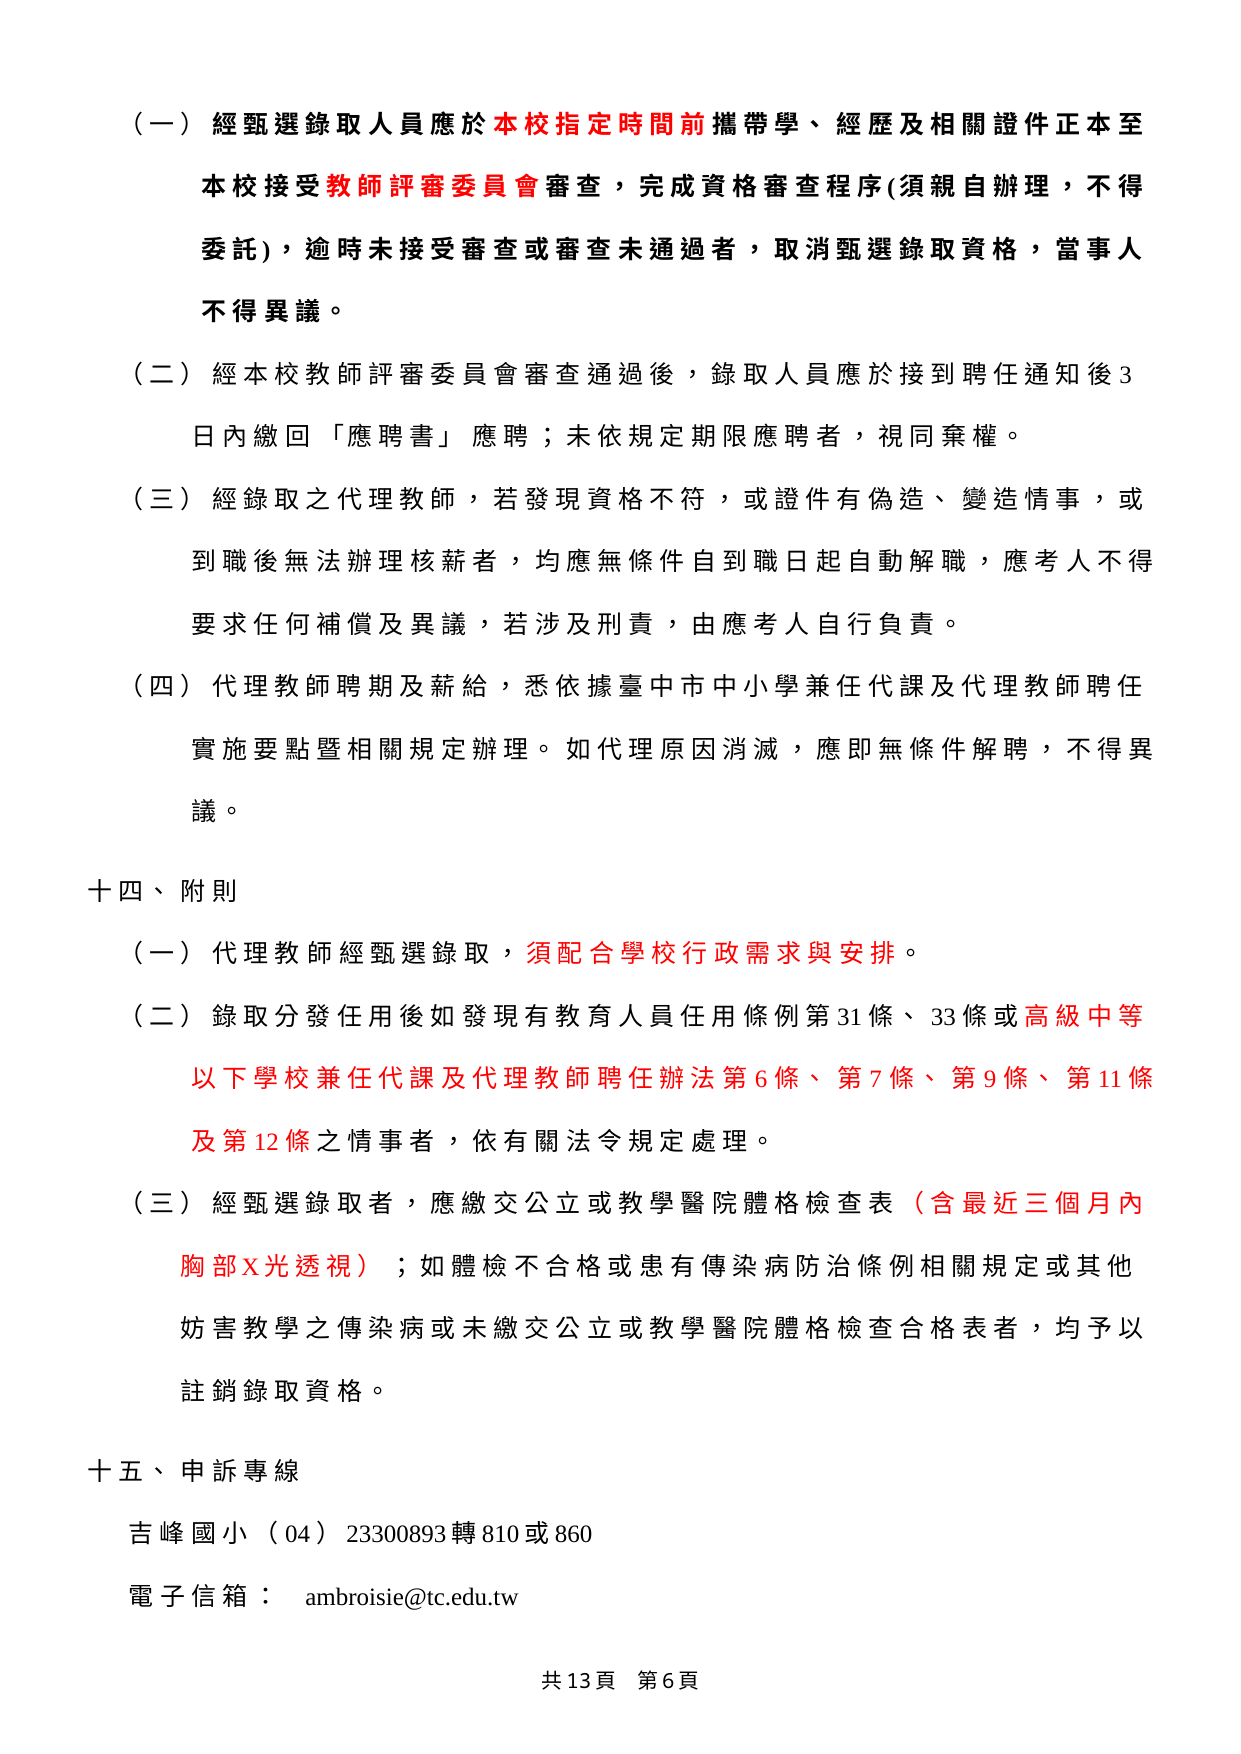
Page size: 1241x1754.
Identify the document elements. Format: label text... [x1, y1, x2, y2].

text （三）經甄選錄取者，應繳交公立或教學醫院體格檢查表（含最近三個月內胸部X光透視）；如體檢不合格或患有傳染病防治條例相關規定或其他妨害教學之傳染病或未繳交公立或教學醫院體格檢查合格表者，均予以註銷錄取資格。 [110, 1160, 1157, 1410]
text 十四、附則 [84, 848, 1157, 910]
text （一）代理教師經甄選錄取，須配合學校行政需求與安排。 [109, 910, 1157, 973]
text 吉峰國小（04）23300893轉810或860 [84, 1490, 1157, 1553]
text 電子信箱： ambroisie@tc.edu.tw [84, 1553, 1157, 1615]
text （四）代理教師聘期及薪給，悉依據臺中市中小學兼任代課及代理教師聘任實施要點暨相關規定辦理。如代理原因消滅，應即無條件解聘，不得異議。 [109, 643, 1157, 831]
text 十五、申訴專線 [84, 1428, 1157, 1490]
text （二）經本校教師評審委員會審查通過後，錄取人員應於接到聘任通知後3日內繳回「應聘書」應聘；未依規定期限應聘者，視同棄權。 [107, 331, 1157, 456]
text （二）錄取分發任用後如發現有教育人員任用條例第31條、33條或高級中等以下學校兼任代課及代理教師聘任辦法第6條、第7條、第9條、第11條及第12條之情事者，依有關法令規定處理。 [107, 973, 1157, 1160]
text （一）經甄選錄取人員應於本校指定時間前攜帶學、經歷及相關證件正本至本校接受教師評審委員會審查，完成資格審查程序(須親自辦理，不得委託)，逾時未接受審查或審查未通過者，取消甄選錄取資格，當事人不得異議。 [114, 81, 1157, 331]
text （三）經錄取之代理教師，若發現資格不符，或證件有偽造、變造情事，或到職後無法辦理核薪者，均應無條件自到職日起自動解職，應考人不得要求任何補償及異議，若涉及刑責，由應考人自行負責。 [107, 456, 1157, 643]
